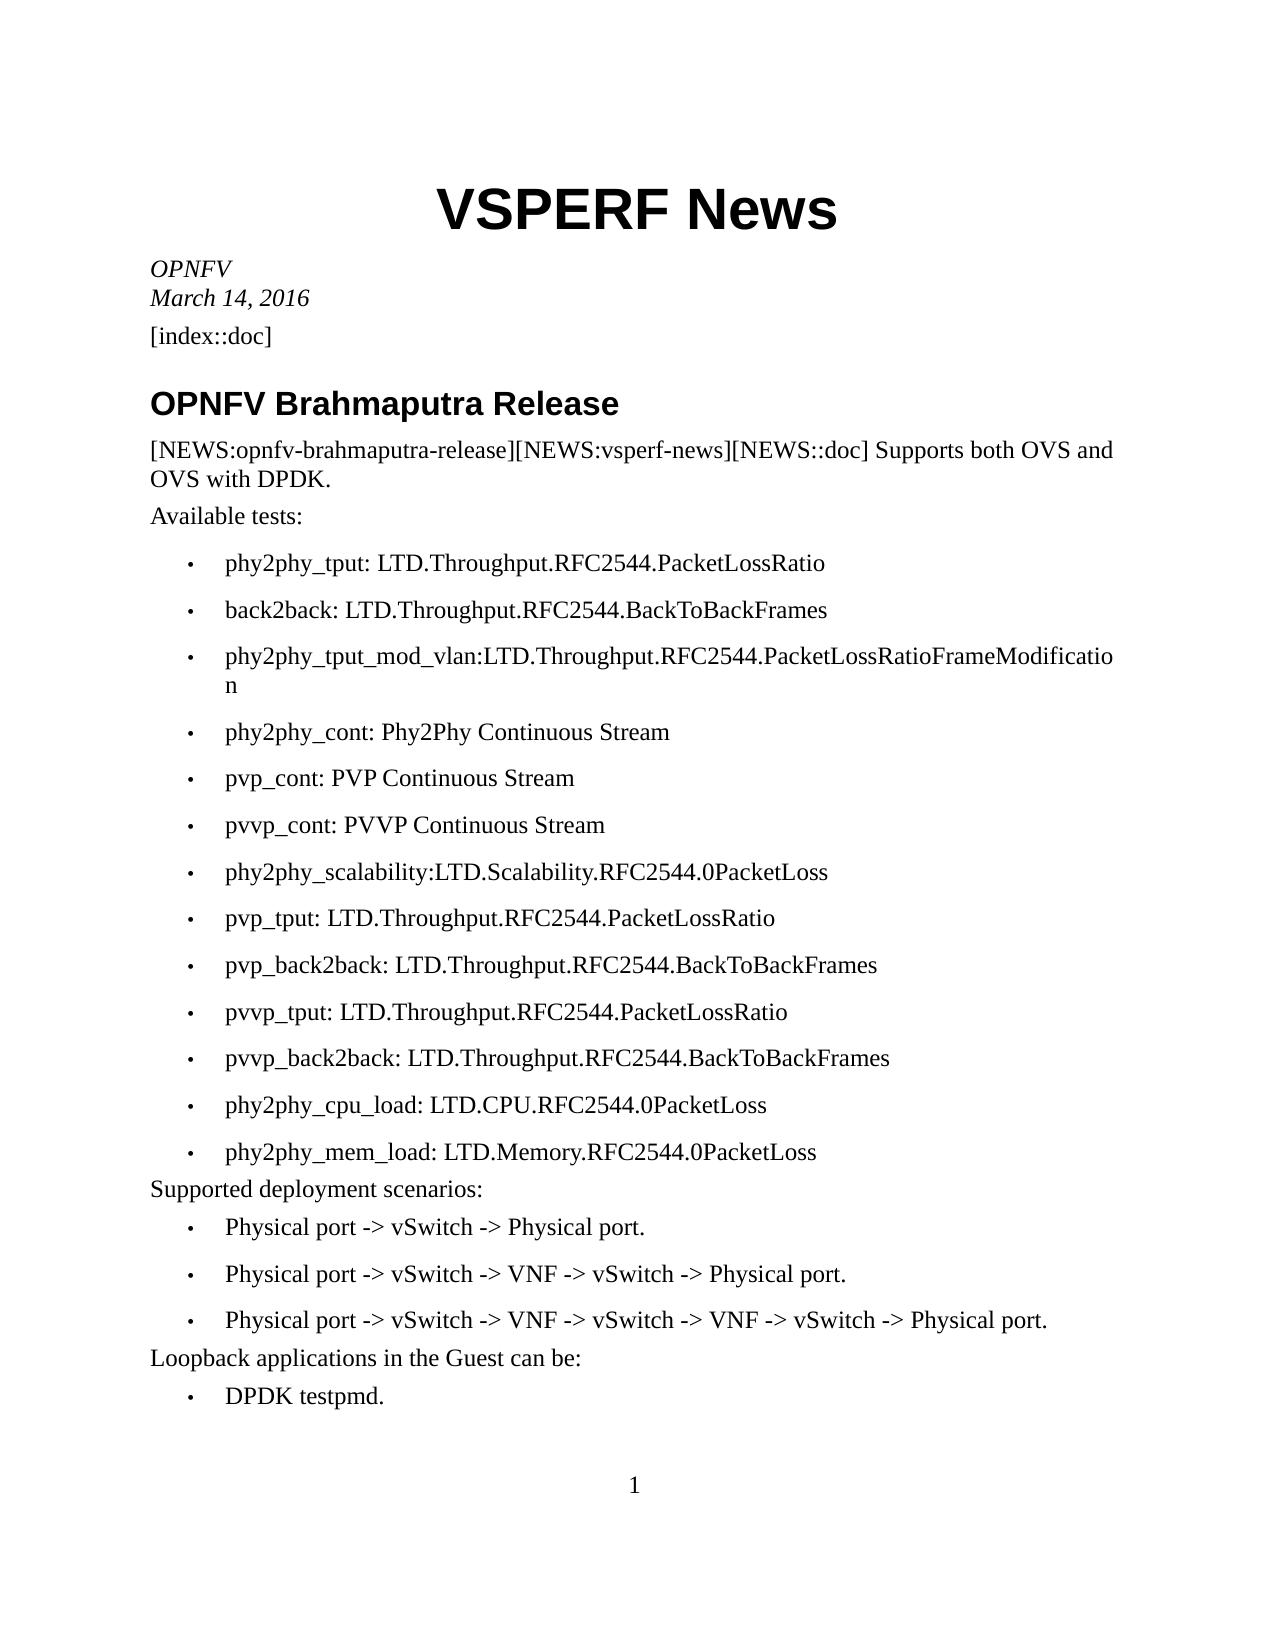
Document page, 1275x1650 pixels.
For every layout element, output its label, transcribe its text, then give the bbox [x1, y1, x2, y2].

list phy2phy_cont: Phy2Phy Continuous Stream [187, 717, 1125, 746]
list pvvp_back2back: LTD.Throughput.RFC2544.BackToBackFrames [187, 1043, 1125, 1072]
list phy2phy_tput_mod_vlan:LTD.Throughput.RFC2544.PacketLossRatioFrameModification [187, 641, 1125, 699]
text Supported deployment scenarios: [150, 1174, 1125, 1203]
text [NEWS:opnfv-brahmaputra-release][NEWS:vsperf-news][NEWS::doc] Supports both OVS and OVS with DPDK. [150, 435, 1125, 492]
text March 14, 2016 [150, 283, 1125, 312]
text Loopback applications in the Guest can be: [150, 1343, 1125, 1372]
list pvp_back2back: LTD.Throughput.RFC2544.BackToBackFrames [187, 950, 1125, 979]
list phy2phy_mem_load: LTD.Memory.RFC2544.0PacketLoss [187, 1137, 1125, 1166]
text Available tests: [150, 501, 1125, 530]
list Physical port -> vSwitch -> VNF -> vSwitch -> VNF -> vSwitch -> Physical port. [187, 1306, 1125, 1334]
list pvp_cont: PVP Continuous Stream [187, 763, 1125, 792]
title VSPERF News [150, 175, 1125, 242]
list Physical port -> vSwitch -> Physical port. [187, 1212, 1125, 1241]
list pvvp_cont: PVVP Continuous Stream [187, 810, 1125, 839]
text [index::doc] [150, 321, 1125, 350]
list Physical port -> vSwitch -> VNF -> vSwitch -> Physical port. [187, 1259, 1125, 1288]
list pvp_tput: LTD.Throughput.RFC2544.PacketLossRatio [187, 903, 1125, 932]
list phy2phy_cpu_load: LTD.CPU.RFC2544.0PacketLoss [187, 1090, 1125, 1119]
list phy2phy_tput: LTD.Throughput.RFC2544.PacketLossRatio [187, 548, 1125, 577]
list back2back: LTD.Throughput.RFC2544.BackToBackFrames [187, 595, 1125, 623]
list phy2phy_scalability:LTD.Scalability.RFC2544.0PacketLoss [187, 857, 1125, 886]
list DPDK testpmd. [187, 1381, 1125, 1410]
text OPNFV [150, 254, 1125, 283]
subtitle OPNFV Brahmaputra Release [150, 384, 1125, 422]
list pvvp_tput: LTD.Throughput.RFC2544.PacketLossRatio [187, 997, 1125, 1026]
